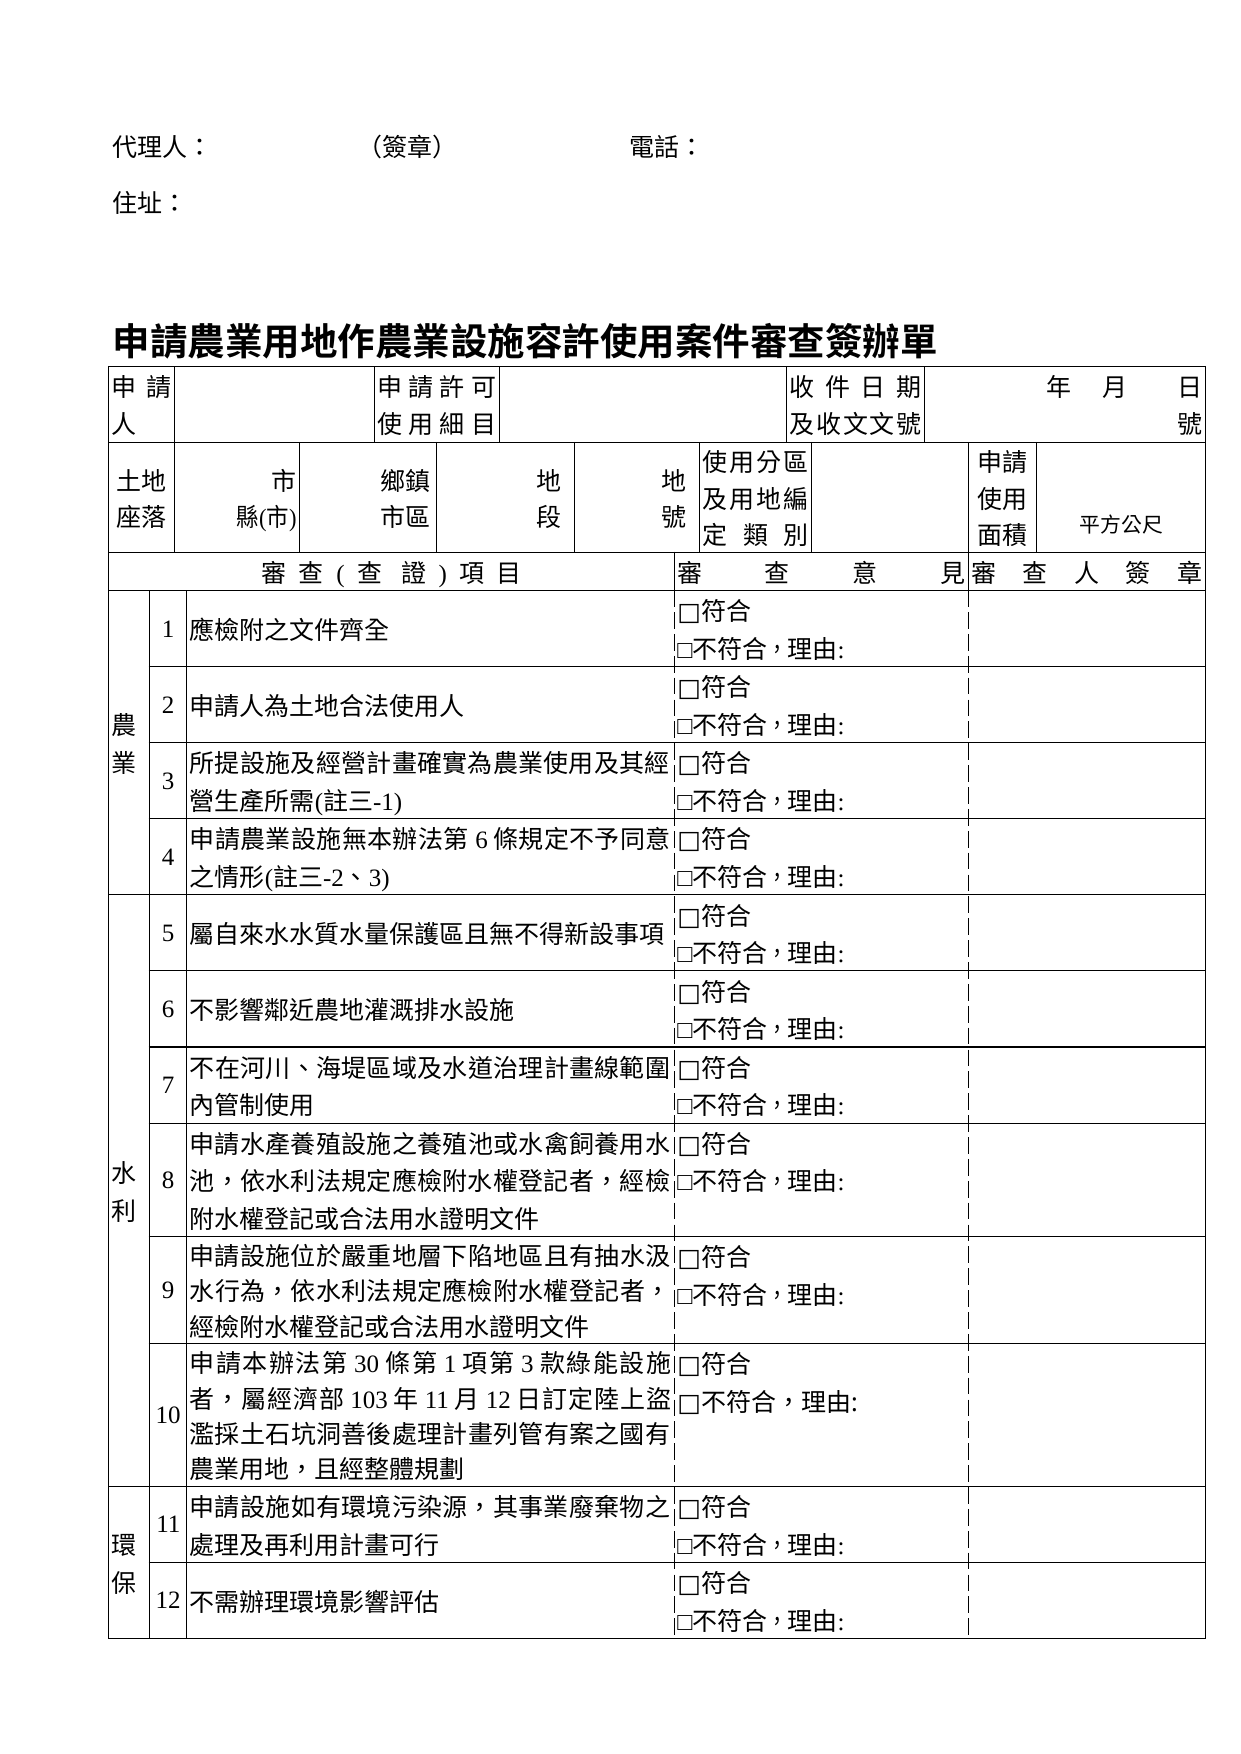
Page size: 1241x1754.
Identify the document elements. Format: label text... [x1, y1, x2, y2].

table_cell [968, 1344, 1205, 1486]
table_cell [1037, 443, 1205, 494]
table_cell 市 縣(市) [205, 443, 299, 552]
table_cell 平方公尺 [1037, 494, 1205, 552]
table_cell 8 [150, 1124, 186, 1236]
table_cell [968, 591, 1205, 666]
table_cell [812, 443, 968, 552]
table_cell □符合 □不符合，理由: [674, 819, 968, 894]
table_header [500, 367, 786, 442]
table_cell [175, 443, 205, 552]
table_cell 地號 [649, 443, 699, 552]
table_cell 不影響鄰近農地灌溉排水設施 [187, 971, 674, 1046]
table_cell [968, 1237, 1205, 1343]
table_cell [968, 1048, 1205, 1122]
text 代理人： （簽章） [112, 127, 620, 164]
table_cell 地段 [524, 443, 574, 552]
table_cell 9 [150, 1237, 186, 1343]
table_cell □符合 □不符合，理由: [674, 1124, 968, 1236]
table_cell 申請設施位於嚴重地層下陷地區且有抽水汲水行為，依水利法規定應檢附水權登記者，經檢附水權登記或合法用水證明文件 [187, 1237, 674, 1343]
table_cell 2 [150, 667, 186, 742]
table_cell 不需辦理環境影響評估 [187, 1563, 674, 1638]
table_cell [968, 895, 1205, 970]
table_cell 應檢附之文件齊全 [187, 591, 674, 666]
table_cell [300, 443, 374, 552]
table_cell □符合 □不符合，理由: [674, 591, 968, 666]
table_cell 1 [150, 591, 186, 666]
table_header 申請許可 使用細目 [375, 367, 499, 442]
table_cell [437, 443, 524, 552]
table_cell □符合 □不符合，理由: [674, 895, 968, 970]
table_cell □符合 □不符合，理由: [674, 971, 968, 1046]
table_cell 申請水產養殖設施之養殖池或水禽飼養用水池，依水利法規定應檢附水權登記者，經檢附水權登記或合法用水證明文件 [187, 1124, 674, 1236]
text 電話： [629, 127, 1137, 164]
table_cell [968, 1563, 1205, 1638]
table_cell 審查人簽章 [969, 553, 1205, 590]
table_header 收件日期 及收文文號 [787, 367, 924, 442]
table_cell □符合 □不符合，理由: [674, 743, 968, 818]
table_cell 水 利 [109, 895, 149, 1486]
table_cell 3 [150, 743, 186, 818]
table_cell 6 [150, 971, 186, 1046]
table_cell [968, 1487, 1205, 1562]
table_header 申請人 [109, 367, 174, 442]
table_cell □符合 □不符合，理由: [674, 1487, 968, 1562]
table_header [175, 367, 374, 442]
table_cell 土地 座落 [109, 443, 174, 552]
table_cell □符合 □不符合，理由: [674, 1237, 968, 1343]
table_cell 使用分區及用地編定類別 [700, 443, 811, 552]
table_cell □符合 □不符合，理由: [674, 1344, 968, 1486]
table_cell [968, 1124, 1205, 1236]
table_cell [968, 819, 1205, 894]
table_cell [968, 743, 1205, 818]
table_cell 不在河川、海堤區域及水道治理計畫線範圍內管制使用 [187, 1048, 674, 1122]
table_cell 鄉鎮 市區 [374, 443, 436, 552]
table_cell 申請設施如有環境污染源，其事業廢棄物之處理及再利用計畫可行 [187, 1487, 674, 1562]
text 申請農業用地作農業設施容許使用案件審查簽辦單 [112, 311, 1137, 366]
table_cell 申請使用面積 [969, 443, 1036, 552]
table_cell 所提設施及經營計畫確實為農業使用及其經營生產所需(註三-1) [187, 743, 674, 818]
table_cell □符合 □不符合，理由: [674, 1563, 968, 1638]
table_cell 申請人為土地合法使用人 [187, 667, 674, 742]
table_cell 10 [150, 1344, 186, 1486]
table_cell □符合 □不符合，理由: [674, 667, 968, 742]
text 住址： [112, 183, 620, 221]
table_cell 5 [150, 895, 186, 970]
table_cell 7 [150, 1048, 186, 1122]
table_cell 環 保 [109, 1487, 149, 1638]
table_cell □符合 □不符合，理由: [674, 1048, 968, 1122]
table_cell [968, 667, 1205, 742]
table_cell 審查意見 [675, 553, 968, 590]
table_cell 申請本辦法第30條第1項第3款綠能設施者，屬經濟部103年11月12日訂定陸上盜濫採土石坑洞善後處理計畫列管有案之國有農業用地，且經整體規劃 [187, 1344, 674, 1486]
table_cell 4 [150, 819, 186, 894]
table_cell 12 [150, 1563, 186, 1638]
table_cell 屬自來水水質水量保護區且無不得新設事項 [187, 895, 674, 970]
table_cell 申請農業設施無本辦法第6條規定不予同意之情形(註三-2、3) [187, 819, 674, 894]
table_cell [968, 971, 1205, 1046]
table_cell 11 [150, 1487, 186, 1562]
table_header 年 月 日 號 [925, 367, 1205, 442]
table_cell 審 查 ( 查 證 ) 項 目 [109, 553, 674, 590]
table_cell [575, 443, 649, 552]
table_cell 農 業 [109, 591, 149, 894]
